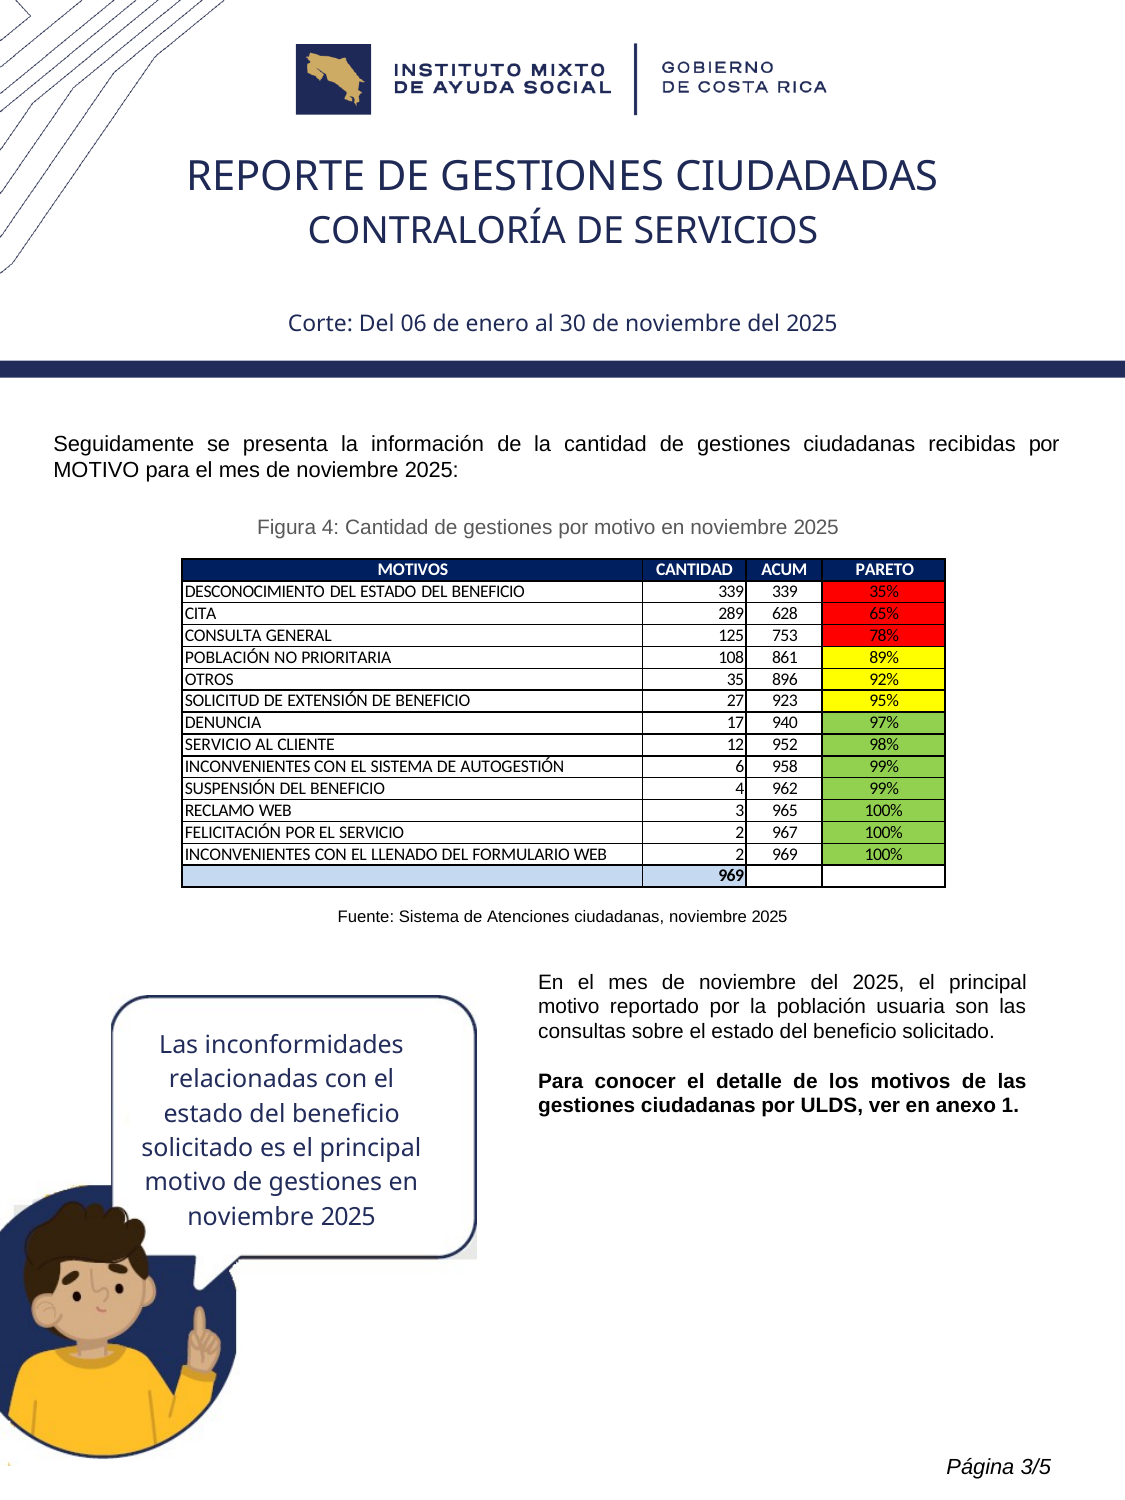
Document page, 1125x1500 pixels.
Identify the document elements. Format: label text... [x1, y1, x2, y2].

table_cell 89% [823, 647, 944, 667]
table_cell 35% [823, 582, 944, 602]
table_cell 97% [823, 713, 944, 733]
table_cell 958 [747, 757, 821, 777]
table_cell 78% [823, 625, 944, 646]
table_cell SUSPENSIÓN DEL BENEFICIO [183, 778, 642, 799]
table_cell 99% [823, 778, 944, 799]
table_cell 65% [823, 603, 944, 624]
table_cell [747, 866, 821, 886]
table_cell 940 [747, 713, 821, 733]
table_cell 92% [823, 669, 944, 689]
subtitle [29, 146, 92, 202]
table_cell 965 [747, 800, 821, 821]
text En el mes de noviembre del 2025, el principal motivo reportado por la población usuaria son las consultas sobre el estado del beneficio solicitado. [538, 969, 1027, 1043]
table_cell FELICITACIÓN POR EL SERVICIO [183, 822, 642, 842]
table_cell 6 [643, 757, 745, 777]
table_cell 2 [643, 844, 745, 864]
subtitle REPORTE DE GESTIONES CIUDADADAS [56, 146, 1095, 202]
table_cell 100% [823, 800, 944, 821]
table_cell 125 [643, 625, 745, 646]
table_cell 896 [747, 669, 821, 689]
table_cell SOLICITUD DE EXTENSIÓN DE BENEFICIO [183, 691, 642, 711]
table_cell 962 [747, 778, 821, 799]
text Para conocer el detalle de los motivos de las gestiones ciudadanas por ULDS, ver en anexo 1. [538, 1068, 1027, 1117]
table_cell [823, 866, 944, 886]
subtitle CONTRALORÍA DE SERVICIOS [30, 203, 1095, 254]
table_cell 753 [747, 625, 821, 646]
text Figura 4: Cantidad de gestiones por motivo en noviembre 2025 [8, 515, 1088, 539]
table_cell 339 [747, 582, 821, 602]
text MOTIVO para el mes de noviembre 2025: [53, 457, 1125, 482]
table_header PARETO [823, 560, 944, 580]
table_cell OTROS [183, 669, 642, 689]
table_cell 861 [747, 647, 821, 667]
table_cell 969 [643, 866, 745, 886]
table_cell 12 [643, 735, 745, 755]
table_cell 339 [643, 582, 745, 602]
table_header ACUM [747, 560, 821, 580]
table_cell CITA [183, 603, 642, 624]
table_cell 100% [823, 844, 944, 864]
subtitle Corte: Del 06 de enero al 30 de noviembre del 2025 [29, 307, 1095, 339]
table_cell 17 [643, 713, 745, 733]
table_cell DENUNCIA [183, 713, 642, 733]
table_cell 952 [747, 735, 821, 755]
table_cell 99% [823, 757, 944, 777]
table_cell 100% [823, 822, 944, 842]
table_cell RECLAMO WEB [183, 800, 642, 821]
table_header MOTIVOS [183, 560, 642, 580]
table_cell [183, 866, 642, 886]
table_cell 969 [747, 844, 821, 864]
subtitle Seguidamente se presenta la información de la cantidad de gestiones ciudadanas recibidas por [53, 431, 1125, 456]
table_cell SERVICIO AL CLIENTE [183, 735, 642, 755]
table_cell POBLACIÓN NO PRIORITARIA [183, 647, 642, 667]
table_cell DESCONOCIMIENTO DEL ESTADO DEL BENEFICIO [183, 582, 642, 602]
table_cell 95% [823, 691, 944, 711]
table_cell 98% [823, 735, 944, 755]
table_cell 628 [747, 603, 821, 624]
table_cell 289 [643, 603, 745, 624]
text Fuente: Sistema de Atenciones ciudadanas, noviembre 2025 [30, 906, 1095, 926]
table_cell 3 [643, 800, 745, 821]
table_cell 35 [643, 669, 745, 689]
table_cell 4 [643, 778, 745, 799]
table_cell 27 [643, 691, 745, 711]
table_cell 967 [747, 822, 821, 842]
table_cell 923 [747, 691, 821, 711]
table_cell INCONVENIENTES CON EL LLENADO DEL FORMULARIO WEB [183, 844, 642, 864]
table_header CANTIDAD [643, 560, 745, 580]
table_cell CONSULTA GENERAL [183, 625, 642, 646]
table_cell 2 [643, 822, 745, 842]
table_cell INCONVENIENTES CON EL SISTEMA DE AUTOGESTIÓN [183, 757, 642, 777]
table_cell 108 [643, 647, 745, 667]
